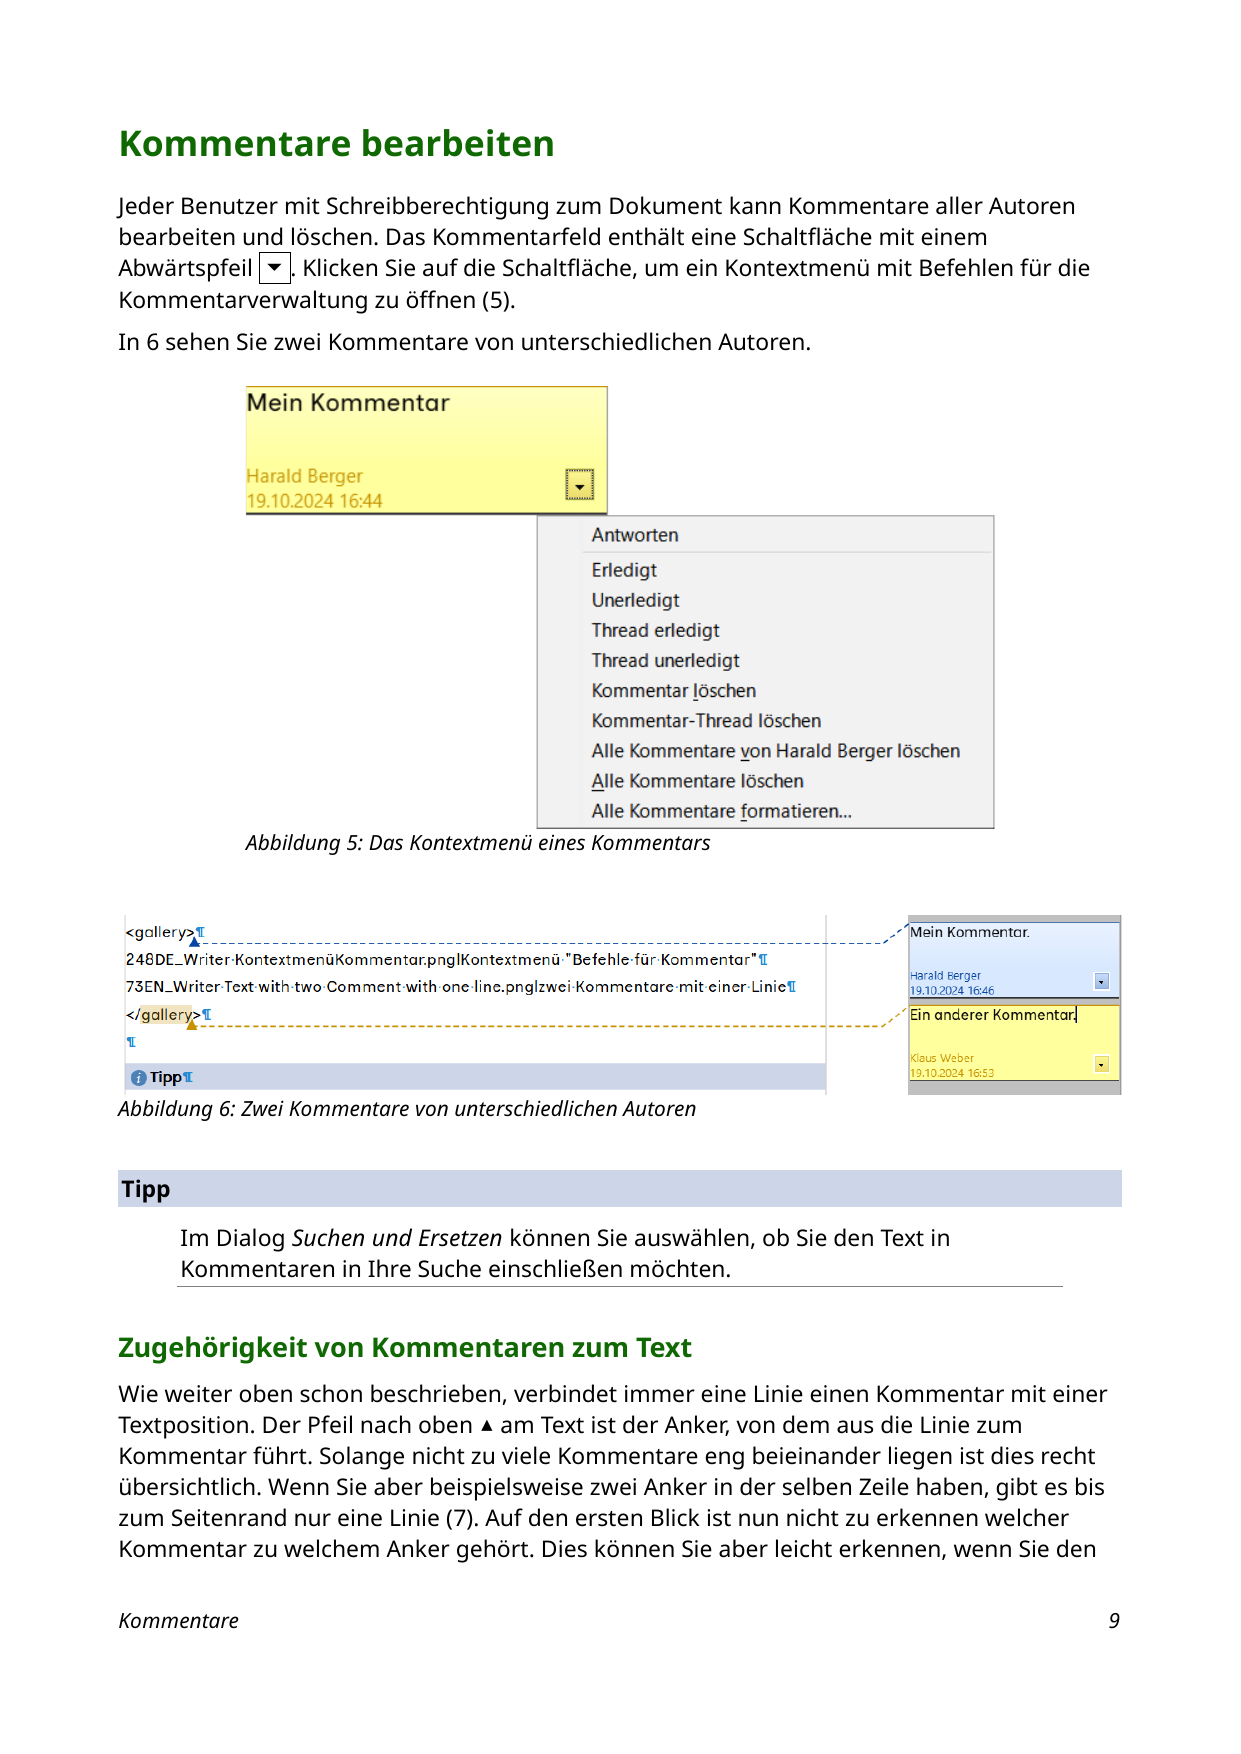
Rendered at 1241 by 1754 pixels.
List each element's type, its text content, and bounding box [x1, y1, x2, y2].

text Jeder Benutzer mit Schreibberechtigung zum Dokument kann Kommentare aller Autoren bearbeiten und löschen. Das Kommentarfeld enthält eine Schaltfläche mit einem Abwärtspfeil . Klicken Sie auf die Schaltfläche, um ein Kontextmenü mit Befehlen für die Kommentarverwaltung zu öffnen (Abbildung 5). [118, 190, 1122, 314]
text Im Dialog Suchen und Ersetzen können Sie auswählen, ob Sie den Text in Kommentaren in Ihre Suche einschließen möchten. [177, 1218, 1063, 1286]
text In Abbildung 6 sehen Sie zwei Kommentare von unterschiedlichen Autoren. [118, 326, 1122, 357]
text Wie weiter oben schon beschrieben, verbindet immer eine Linie einen Kommentar mit einer Textposition. Der Pfeil nach oben ▴ am Text ist der Anker, von dem aus die Linie zum Kommentar führt. Solange nicht zu viele Kommentare eng beieinander liegen ist dies recht übersichtlich. Wenn Sie aber beispielsweise zwei Anker in der selben Zeile haben, gibt es bis zum Seitenrand nur eine Linie (Abbildung 7). Auf den ersten Blick ist nun nicht zu erkennen welcher Kommentar zu welchem Anker gehört. Dies können Sie aber leicht erkennen, wenn Sie den Mauscursor über den jeweiligen Anker oder Kommentar führen. Die Linien ist dann nicht mehr gestrichelt sondern durchgezogen. Der Kommentar selber wird dann temporär mit einem Schatten dargestellt. [118, 1378, 1122, 1564]
text Abbildung 6: Zwei Kommentare von unterschiedlichen Autoren [118, 1095, 1122, 1123]
text Tipp [118, 1170, 1122, 1207]
picture [118, 915, 1123, 1095]
picture [245, 386, 995, 829]
subtitle Kommentare bearbeiten [118, 118, 1122, 167]
text Abbildung 5: Das Kontextmenü eines Kommentars [246, 829, 994, 857]
subtitle Zugehörigkeit von Kommentaren zum Text [118, 1329, 1122, 1366]
